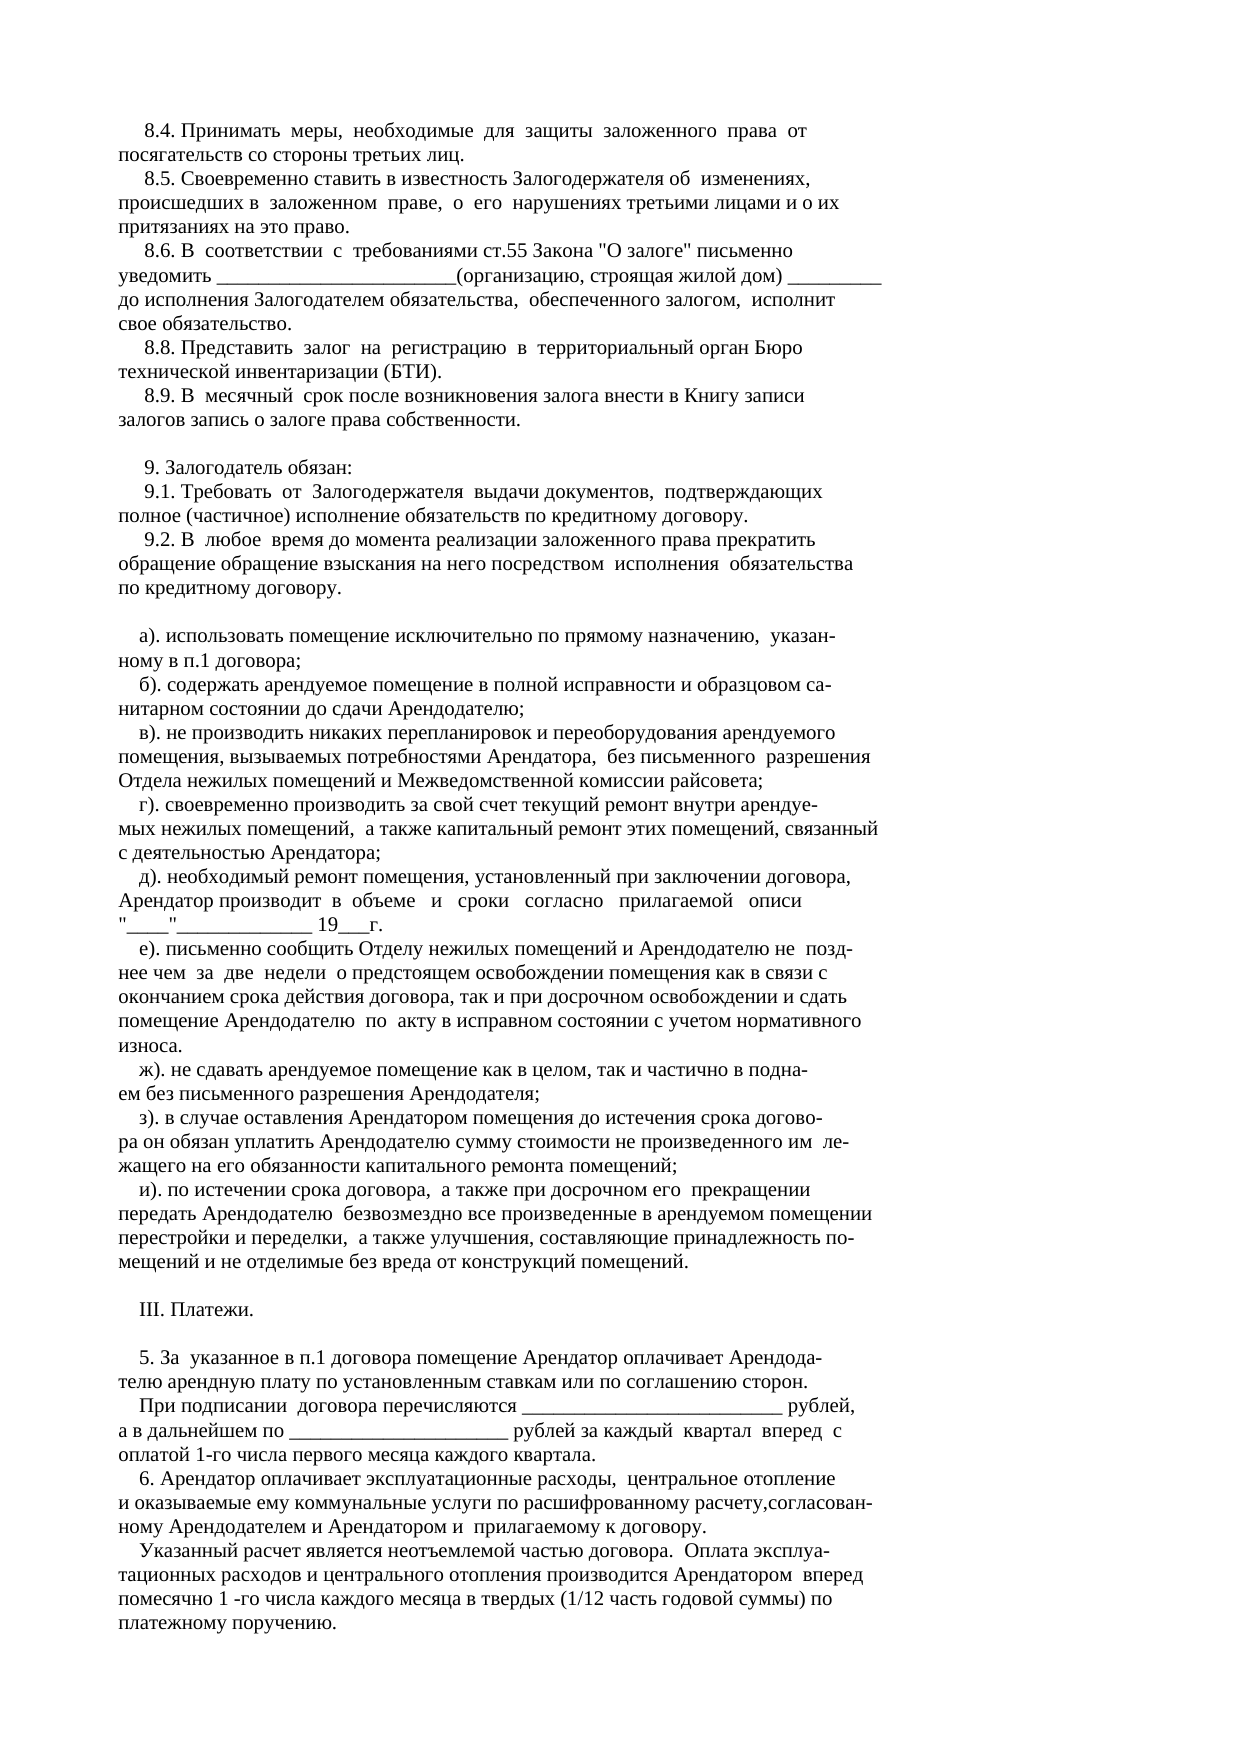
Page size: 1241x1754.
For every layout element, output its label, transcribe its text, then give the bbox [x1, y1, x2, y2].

text тационных расходов и центрального отопления производится Арендатором вперед [118, 1562, 1122, 1586]
text 5. За указанное в п.1 договора помещение Арендатор оплачивает Арендода- [118, 1345, 1122, 1369]
text Указанный расчет является неотъемлемой частью договора. Оплата эксплуа- [118, 1538, 1122, 1562]
text мещений и не отделимые без вреда от конструкций помещений. [118, 1249, 1122, 1273]
text жащего на его обязанности капитального ремонта помещений; [118, 1153, 1122, 1177]
text оплатой 1-го числа первого месяца каждого квартала. [118, 1442, 1122, 1466]
text помещение Арендодателю по акту в исправном состоянии с учетом нормативного [118, 1008, 1122, 1032]
text ра он обязан уплатить Арендодателю сумму стоимости не произведенного им ле- [118, 1129, 1122, 1153]
text ем без письменного разрешения Арендодателя; [118, 1081, 1122, 1105]
text Отдела нежилых помещений и Межведомственной комиссии райсовета; [118, 768, 1122, 792]
text нее чем за две недели о предстоящем освобождении помещения как в связи с [118, 960, 1122, 984]
text 8.6. В соответствии с требованиями ст.55 Закона "О залоге" письменно [118, 238, 1122, 262]
text по кредитному договору. [118, 575, 1122, 599]
text III. Платежи. [118, 1297, 1122, 1321]
text 9. Залогодатель обязан: [118, 455, 1122, 479]
text 6. Арендатор оплачивает эксплуатационные расходы, центральное отопление [118, 1466, 1122, 1490]
text до исполнения Залогодателем обязательства, обеспеченного залогом, исполнит [118, 287, 1122, 311]
text передать Арендодателю безвозмездно все произведенные в арендуемом помещении [118, 1201, 1122, 1225]
text происшедших в заложенном праве, о его нарушениях третьими лицами и о их [118, 190, 1122, 214]
text обращение обращение взыскания на него посредством исполнения обязательства [118, 551, 1122, 575]
text посягательств со стороны третьих лиц. [118, 142, 1122, 166]
text з). в случае оставления Арендатором помещения до истечения срока догово- [118, 1105, 1122, 1129]
text 8.8. Представить залог на регистрацию в территориальный орган Бюро [118, 335, 1122, 359]
text "____"_____________ 19___г. [118, 912, 1122, 936]
text Арендатор производит в объеме и сроки согласно прилагаемой описи [118, 888, 1122, 912]
text 8.9. В месячный срок после возникновения залога внести в Книгу записи [118, 383, 1122, 407]
text помещения, вызываемых потребностями Арендатора, без письменного разрешения [118, 744, 1122, 768]
text с деятельностью Арендатора; [118, 840, 1122, 864]
text помесячно 1 -го числа каждого месяца в твердых (1/12 часть годовой суммы) по [118, 1586, 1122, 1610]
text притязаниях на это право. [118, 214, 1122, 238]
text г). своевременно производить за свой счет текущий ремонт внутри арендуе- [118, 792, 1122, 816]
text перестройки и переделки, а также улучшения, составляющие принадлежность по- [118, 1225, 1122, 1249]
text окончанием срока действия договора, так и при досрочном освобождении и сдать [118, 984, 1122, 1008]
text При подписании договора перечисляются _________________________ рублей, [118, 1393, 1122, 1417]
text износа. [118, 1032, 1122, 1057]
text и оказываемые ему коммунальные услуги по расшифрованному расчету,согласован- [118, 1490, 1122, 1514]
text д). необходимый ремонт помещения, установленный при заключении договора, [118, 864, 1122, 888]
text свое обязательство. [118, 311, 1122, 335]
text а). использовать помещение исключительно по прямому назначению, указан- [118, 623, 1122, 647]
text уведомить _______________________(организацию, строящая жилой дом) _________ [118, 262, 1122, 287]
text 9.1. Требовать от Залогодержателя выдачи документов, подтверждающих [118, 479, 1122, 503]
text а в дальнейшем по _____________________ рублей за каждый квартал вперед с [118, 1417, 1122, 1442]
text залогов запись о залоге права собственности. [118, 407, 1122, 431]
text е). письменно сообщить Отделу нежилых помещений и Арендодателю не позд- [118, 936, 1122, 960]
text технической инвентаризации (БТИ). [118, 359, 1122, 383]
text платежному поручению. [118, 1610, 1122, 1634]
text 8.5. Своевременно ставить в известность Залогодержателя об изменениях, [118, 166, 1122, 190]
text ному Арендодателем и Арендатором и прилагаемому к договору. [118, 1514, 1122, 1538]
text 8.4. Принимать меры, необходимые для защиты заложенного права от [118, 118, 1122, 142]
text в). не производить никаких перепланировок и переоборудования арендуемого [118, 720, 1122, 744]
text полное (частичное) исполнение обязательств по кредитному договору. [118, 503, 1122, 527]
text и). по истечении срока договора, а также при досрочном его прекращении [118, 1177, 1122, 1201]
text б). содержать арендуемое помещение в полной исправности и образцовом са- [118, 672, 1122, 696]
text ж). не сдавать арендуемое помещение как в целом, так и частично в подна- [118, 1057, 1122, 1081]
text мых нежилых помещений, а также капитальный ремонт этих помещений, связанный [118, 816, 1122, 840]
text нитарном состоянии до сдачи Арендодателю; [118, 696, 1122, 720]
text телю арендную плату по установленным ставкам или по соглашению сторон. [118, 1369, 1122, 1393]
text 9.2. В любое время до момента реализации заложенного права прекратить [118, 527, 1122, 551]
text ному в п.1 договора; [118, 647, 1122, 672]
